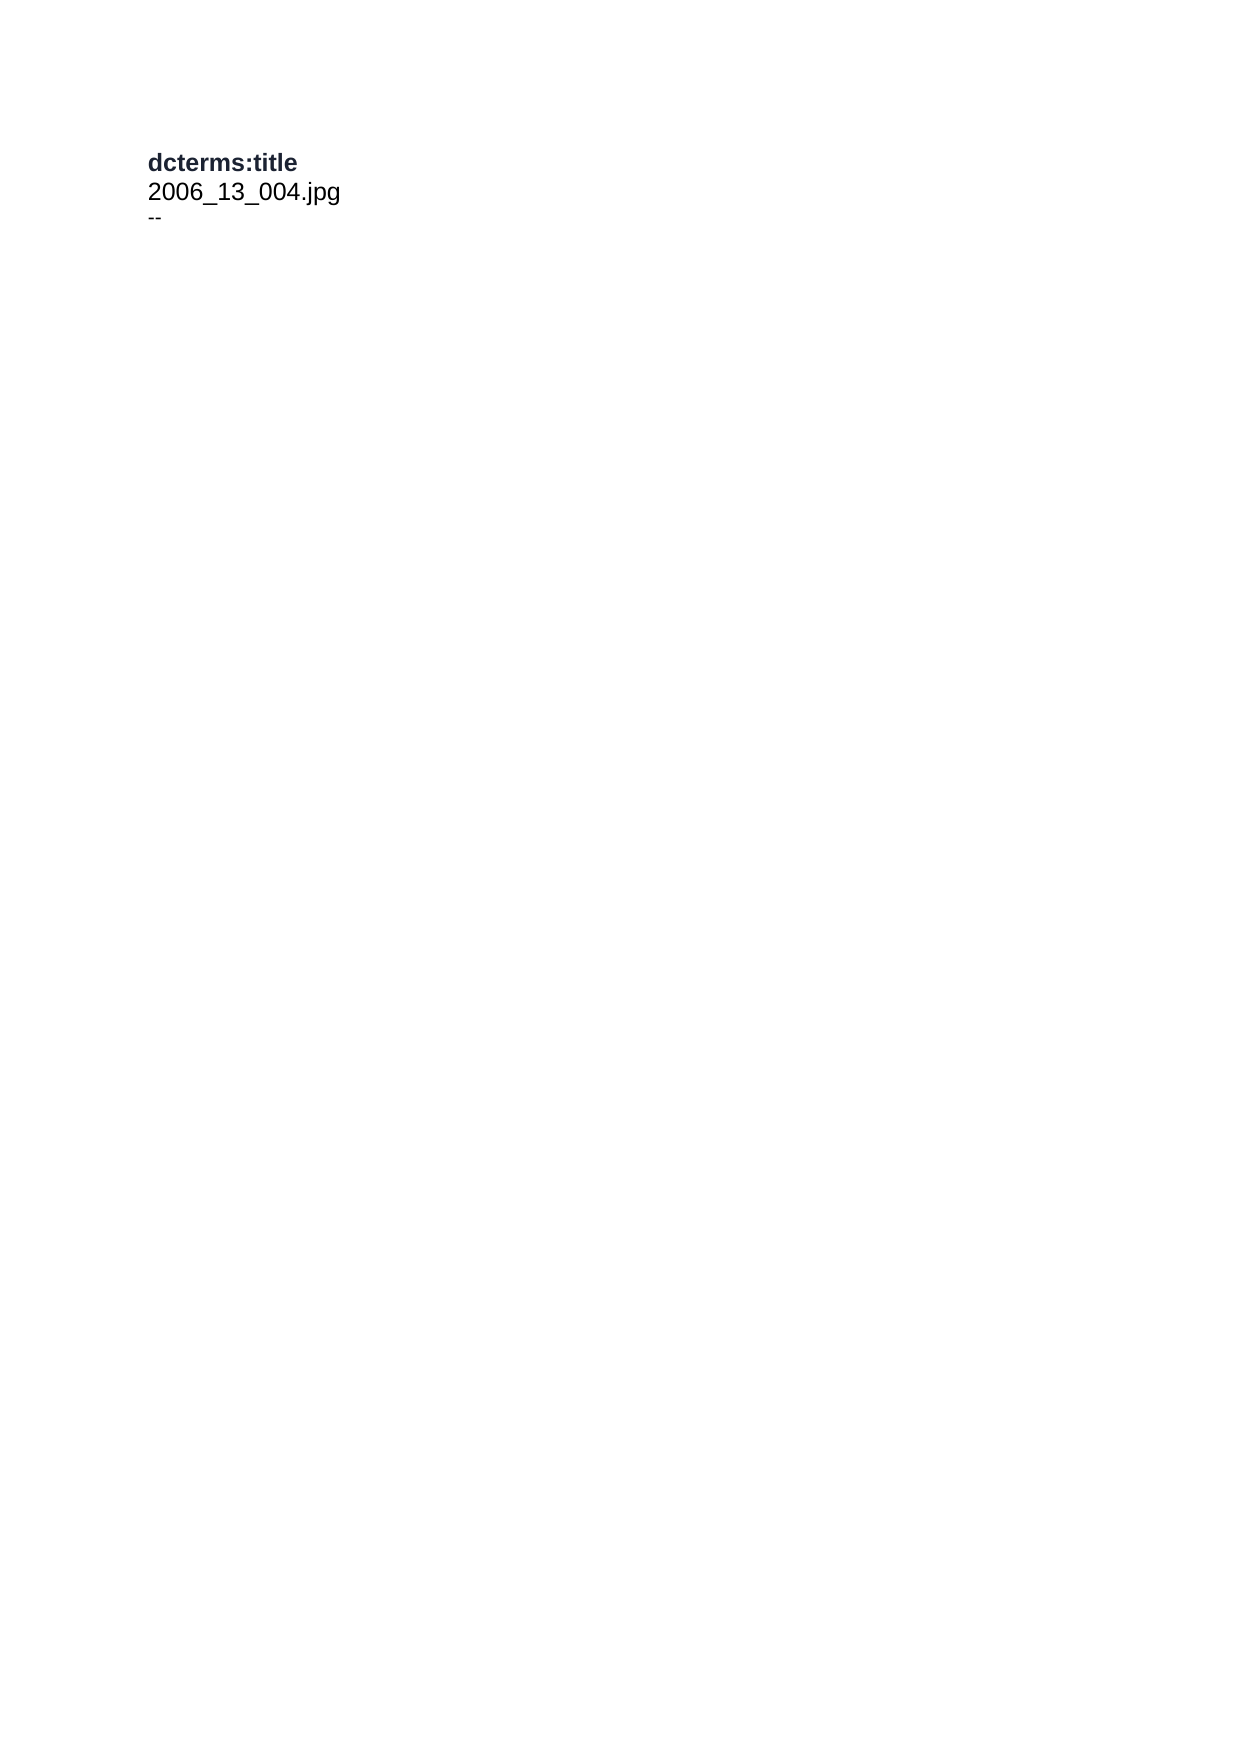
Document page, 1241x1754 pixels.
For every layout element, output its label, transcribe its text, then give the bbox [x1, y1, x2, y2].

text -- [148, 205, 1092, 229]
text dcterms:title [148, 148, 1092, 176]
text 2006_13_004.jpg [148, 176, 1092, 205]
